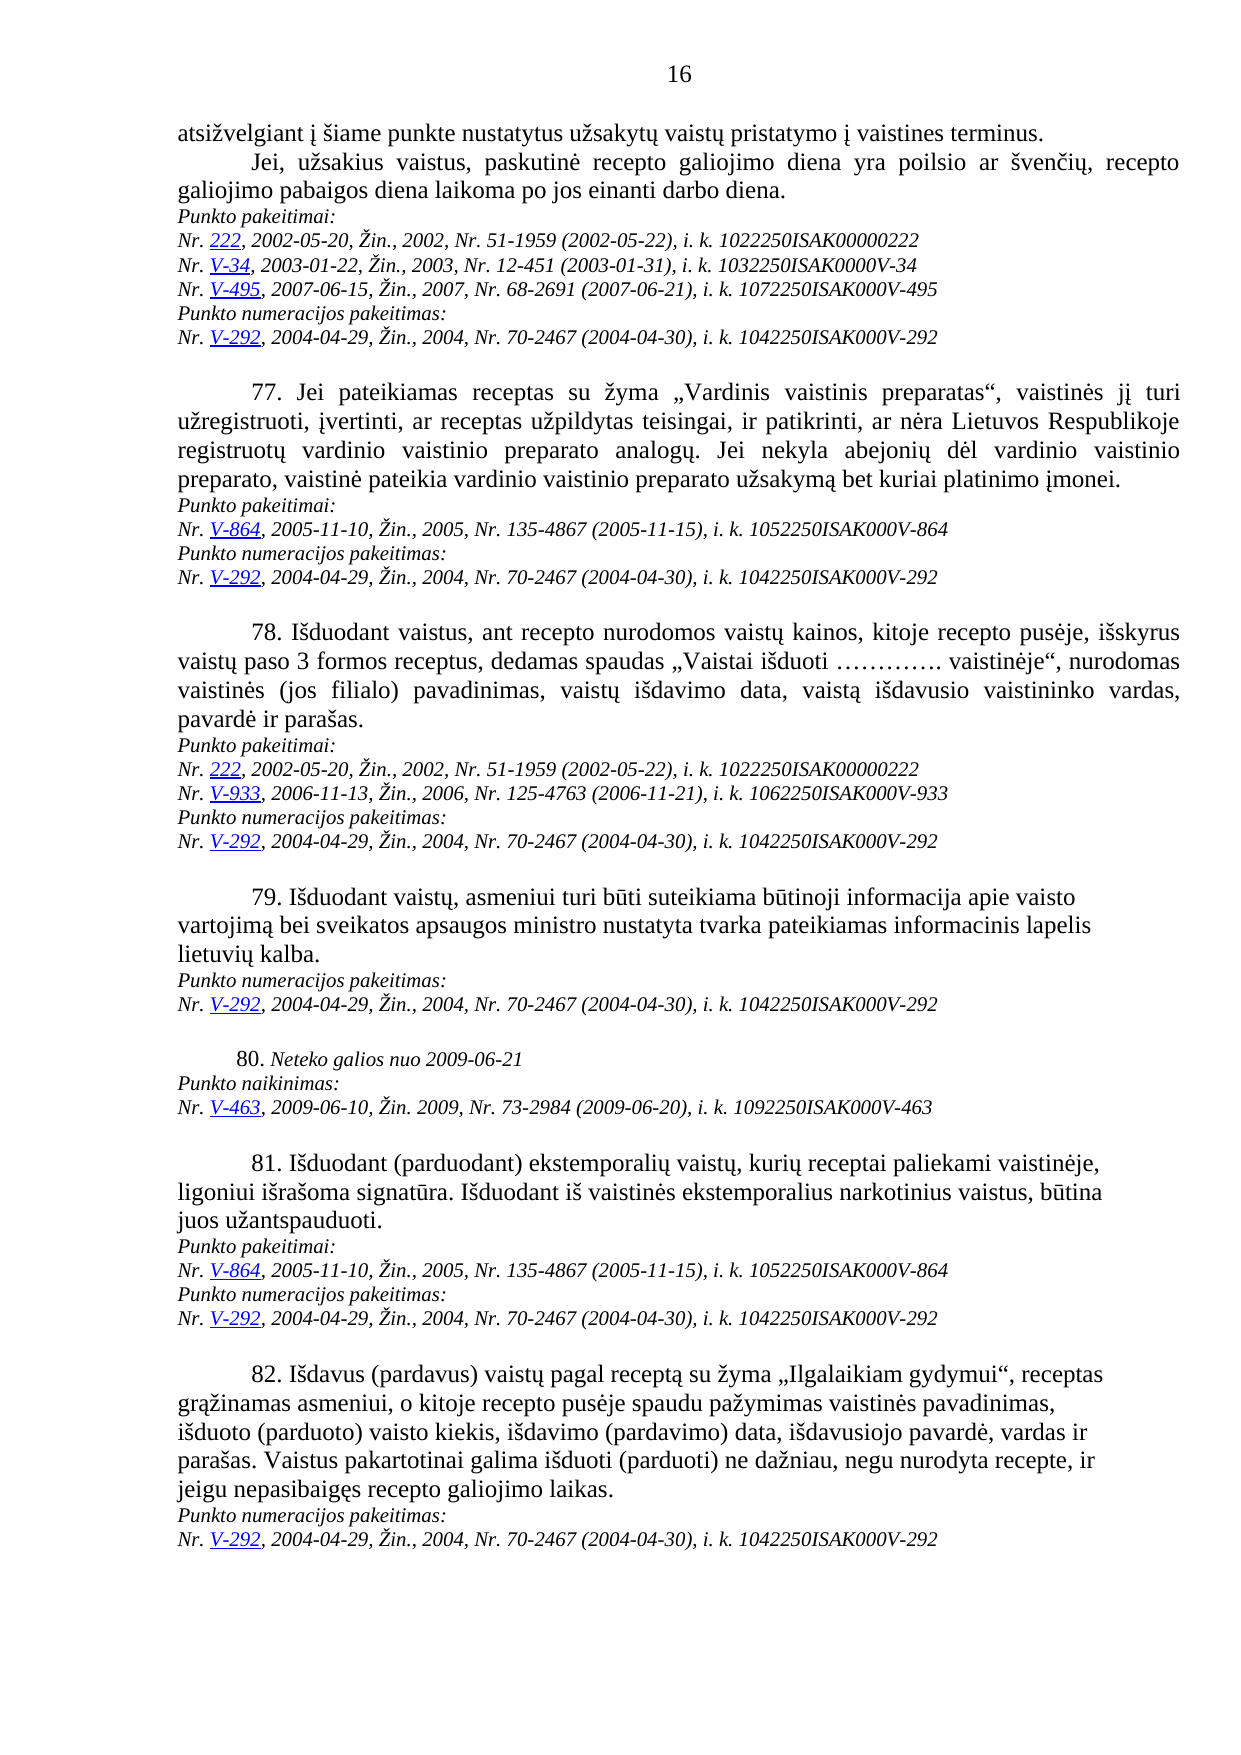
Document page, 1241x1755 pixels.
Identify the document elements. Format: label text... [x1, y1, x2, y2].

text Nr. V-292, 2004-04-29, Žin., 2004, Nr. 70-2467 (2004-04-30), i. k. 1042250ISAK000V-292 [177, 1306, 1181, 1330]
text 77. Jei pateikiamas receptas su žyma „Vardinis vaistinis preparatas“, vaistinės jį turi užregistruoti, įvertinti, ar receptas užpildytas teisingai, ir patikrinti, ar nėra Lietuvos Respublikoje registruotų vardinio vaistinio preparato analogų. Jei nekyla abejonių dėl vardinio vaistinio preparato, vaistinė pateikia vardinio vaistinio preparato užsakymą bet kuriai platinimo įmonei. [177, 377, 1181, 492]
text 81. Išduodant (parduodant) ekstemporalių vaistų, kurių receptai paliekami vaistinėje, ligoniui išrašoma signatūra. Išduodant iš vaistinės ekstemporalius narkotinius vaistus, būtina juos užantspauduoti. [177, 1148, 1122, 1234]
text Nr. V-292, 2004-04-29, Žin., 2004, Nr. 70-2467 (2004-04-30), i. k. 1042250ISAK000V-292 [177, 992, 1181, 1016]
text Nr. V-864, 2005-11-10, Žin., 2005, Nr. 135-4867 (2005-11-15), i. k. 1052250ISAK000V-864 [177, 1258, 1181, 1282]
text Jei, užsakius vaistus, paskutinė recepto galiojimo diena yra poilsio ar švenčių, recepto galiojimo pabaigos diena laikoma po jos einanti darbo diena. [177, 147, 1181, 204]
text Punkto numeracijos pakeitimas: [177, 541, 1181, 565]
text 78. Išduodant vaistus, ant recepto nurodomos vaistų kainos, kitoje recepto pusėje, išskyrus vaistų paso 3 formos receptus, dedamas spaudas „Vaistai išduoti …………. vaistinėje“, nurodomas vaistinės (jos filialo) pavadinimas, vaistų išdavimo data, vaistą išdavusio vaistininko vardas, pavardė ir parašas. [177, 617, 1181, 732]
text 79. Išduodant vaistų, asmeniui turi būti suteikiama būtinoji informacija apie vaisto vartojimą bei sveikatos apsaugos ministro nustatyta tvarka pateikiamas informacinis lapelis lietuvių kalba. [177, 882, 1122, 968]
text Punkto pakeitimai: [177, 732, 1181, 757]
text Nr. V-34, 2003-01-22, Žin., 2003, Nr. 12-451 (2003-01-31), i. k. 1032250ISAK0000V-34 [177, 252, 1181, 277]
text Punkto numeracijos pakeitimas: [177, 805, 1181, 829]
text Nr. 222, 2002-05-20, Žin., 2002, Nr. 51-1959 (2002-05-22), i. k. 1022250ISAK00000222 [177, 228, 1181, 252]
text Nr. V-933, 2006-11-13, Žin., 2006, Nr. 125-4763 (2006-11-21), i. k. 1062250ISAK000V-933 [177, 781, 1181, 805]
text Punkto naikinimas: [177, 1071, 1181, 1095]
text Nr. V-864, 2005-11-10, Žin., 2005, Nr. 135-4867 (2005-11-15), i. k. 1052250ISAK000V-864 [177, 517, 1181, 541]
text Punkto numeracijos pakeitimas: [177, 968, 1181, 992]
text 80. Neteko galios nuo 2009-06-21 [177, 1045, 1181, 1071]
text atsižvelgiant į šiame punkte nustatytus užsakytų vaistų pristatymo į vaistines terminus. [177, 118, 1181, 147]
text Punkto numeracijos pakeitimas: [177, 1282, 1181, 1306]
text Punkto pakeitimai: [177, 204, 1181, 228]
text Punkto pakeitimai: [177, 1234, 1181, 1258]
text Nr. V-292, 2004-04-29, Žin., 2004, Nr. 70-2467 (2004-04-30), i. k. 1042250ISAK000V-292 [177, 829, 1181, 853]
text Nr. V-463, 2009-06-10, Žin. 2009, Nr. 73-2984 (2009-06-20), i. k. 1092250ISAK000V-463 [177, 1095, 1181, 1119]
text Punkto pakeitimai: [177, 492, 1181, 517]
text 82. Išdavus (pardavus) vaistų pagal receptą su žyma „Ilgalaikiam gydymui“, receptas grąžinamas asmeniui, o kitoje recepto pusėje spaudu pažymimas vaistinės pavadinimas, išduoto (parduoto) vaisto kiekis, išdavimo (pardavimo) data, išdavusiojo pavardė, vardas ir parašas. Vaistus pakartotinai galima išduoti (parduoti) ne dažniau, negu nurodyta recepte, ir jeigu nepasibaigęs recepto galiojimo laikas. [177, 1359, 1122, 1503]
text Nr. V-292, 2004-04-29, Žin., 2004, Nr. 70-2467 (2004-04-30), i. k. 1042250ISAK000V-292 [177, 565, 1181, 589]
text Nr. 222, 2002-05-20, Žin., 2002, Nr. 51-1959 (2002-05-22), i. k. 1022250ISAK00000222 [177, 757, 1181, 781]
text Nr. V-495, 2007-06-15, Žin., 2007, Nr. 68-2691 (2007-06-21), i. k. 1072250ISAK000V-495 [177, 277, 1181, 301]
text Nr. V-292, 2004-04-29, Žin., 2004, Nr. 70-2467 (2004-04-30), i. k. 1042250ISAK000V-292 [177, 325, 1181, 349]
text Nr. V-292, 2004-04-29, Žin., 2004, Nr. 70-2467 (2004-04-30), i. k. 1042250ISAK000V-292 [177, 1527, 1181, 1551]
text Punkto numeracijos pakeitimas: [177, 301, 1181, 325]
text Punkto numeracijos pakeitimas: [177, 1503, 1181, 1527]
